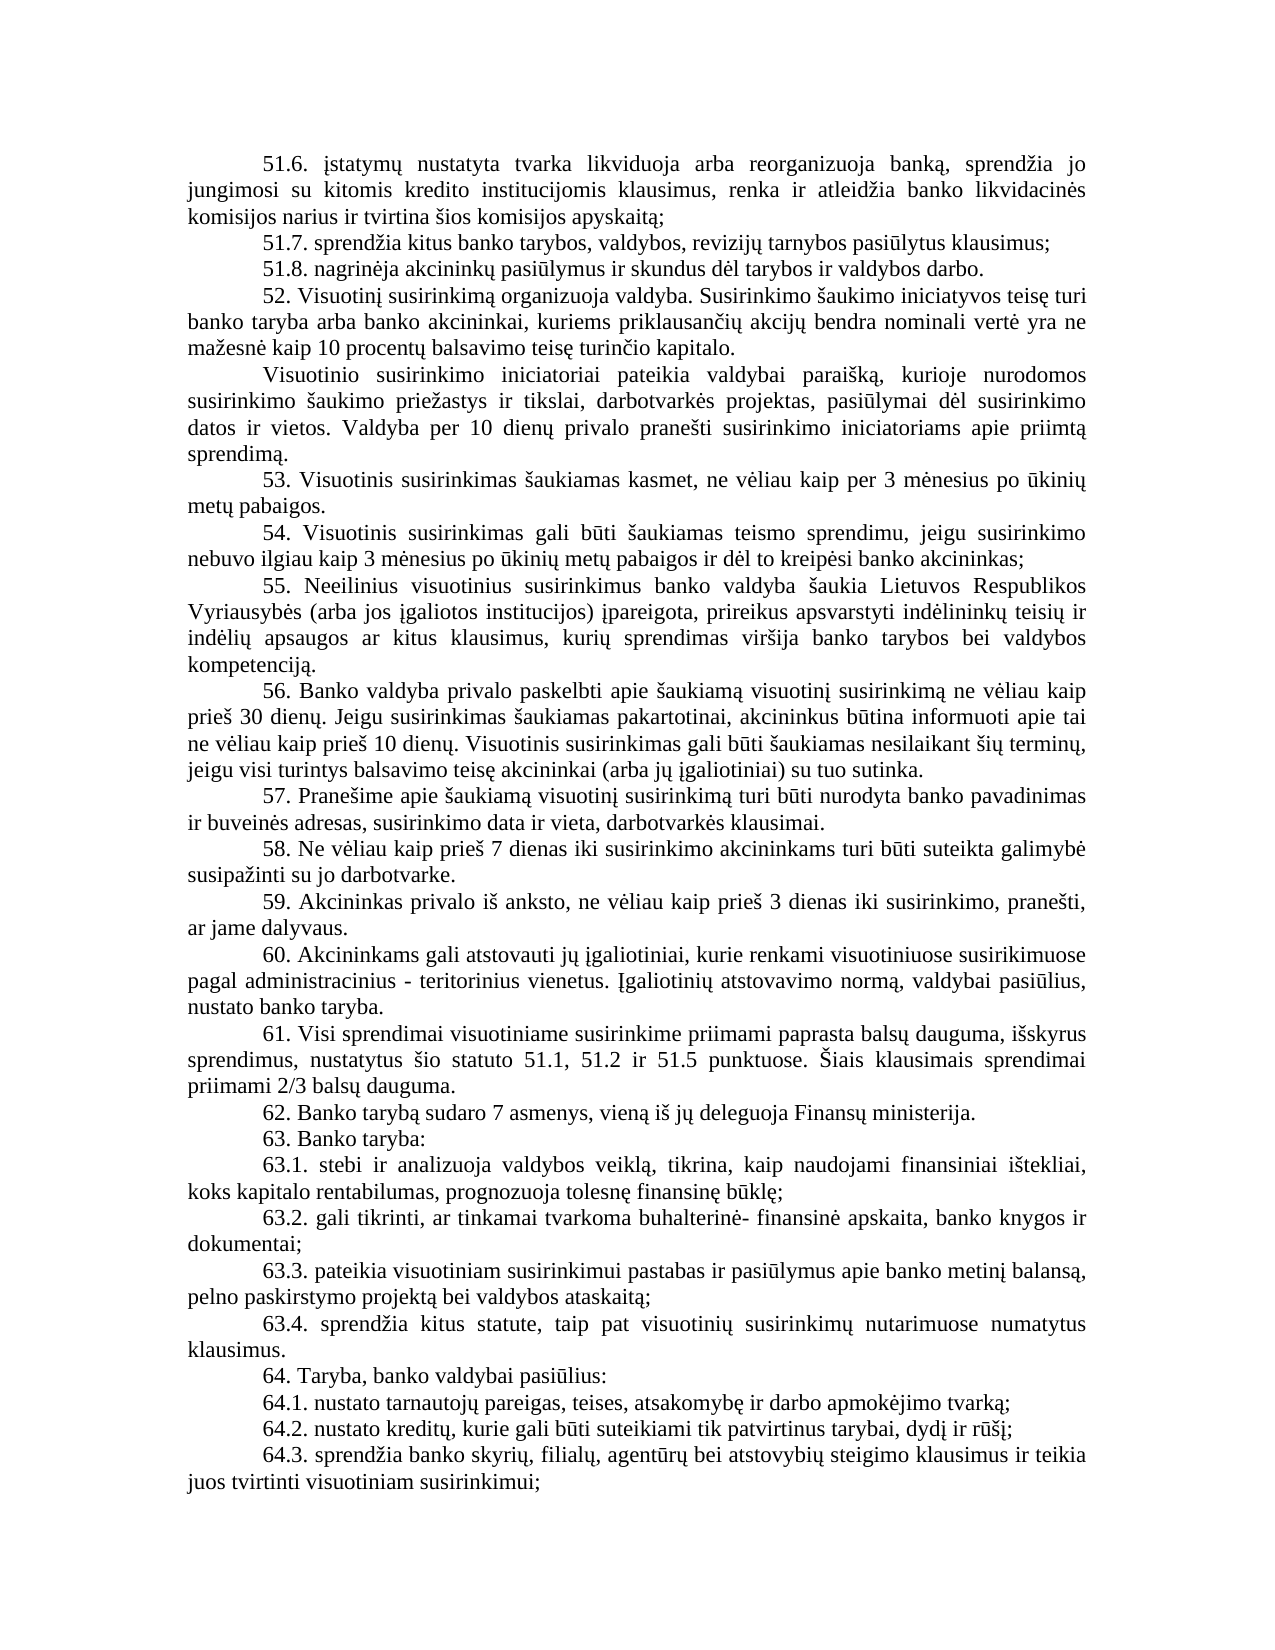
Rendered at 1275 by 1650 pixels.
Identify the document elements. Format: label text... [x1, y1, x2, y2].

text 53. Visuotinis susirinkimas šaukiamas kasmet, ne vėliau kaip per 3 mėnesius po ūkinių metų pabaigos. [187, 466, 1087, 519]
text 59. Akcininkas privalo iš anksto, ne vėliau kaip prieš 3 dienas iki susirinkimo, pranešti, ar jame dalyvaus. [187, 888, 1087, 941]
text 63.1. stebi ir analizuoja valdybos veiklą, tikrina, kaip naudojami finansiniai ištekliai, koks kapitalo rentabilumas, prognozuoja tolesnę finansinę būklę; [187, 1151, 1087, 1204]
text 58. Ne vėliau kaip prieš 7 dienas iki susirinkimo akcininkams turi būti suteikta galimybė susipažinti su jo darbotvarke. [187, 835, 1087, 888]
text 64. Taryba, banko valdybai pasiūlius: [187, 1362, 1087, 1389]
text 51.6. įstatymų nustatyta tvarka likviduoja arba reorganizuoja banką, sprendžia jo jungimosi su kitomis kredito institucijomis klausimus, renka ir atleidžia banko likvidacinės komisijos narius ir tvirtina šios komisijos apyskaitą; [187, 150, 1087, 229]
text 51.7. sprendžia kitus banko tarybos, valdybos, revizijų tarnybos pasiūlytus klausimus; [187, 229, 1087, 255]
text 64.1. nustato tarnautojų pareigas, teises, atsakomybę ir darbo apmokėjimo tvarką; [187, 1389, 1087, 1415]
text 61. Visi sprendimai visuotiniame susirinkime priimami paprasta balsų dauguma, išskyrus sprendimus, nustatytus šio statuto 51.1, 51.2 ir 51.5 punktuose. Šiais klausimais sprendimai priimami 2/3 balsų dauguma. [187, 1020, 1087, 1099]
text 52. Visuotinį susirinkimą organizuoja valdyba. Susirinkimo šaukimo iniciatyvos teisę turi banko taryba arba banko akcininkai, kuriems priklausančių akcijų bendra nominali vertė yra ne mažesnė kaip 10 procentų balsavimo teisę turinčio kapitalo. [187, 282, 1087, 361]
text 63.3. pateikia visuotiniam susirinkimui pastabas ir pasiūlymus apie banko metinį balansą, pelno paskirstymo projektą bei valdybos ataskaitą; [187, 1257, 1087, 1309]
text 63. Banko taryba: [187, 1125, 1087, 1151]
text 63.2. gali tikrinti, ar tinkamai tvarkoma buhalterinė- finansinė apskaita, banko knygos ir dokumentai; [187, 1204, 1087, 1257]
text Visuotinio susirinkimo iniciatoriai pateikia valdybai paraišką, kurioje nurodomos susirinkimo šaukimo priežastys ir tikslai, darbotvarkės projektas, pasiūlymai dėl susirinkimo datos ir vietos. Valdyba per 10 dienų privalo pranešti susirinkimo iniciatoriams apie priimtą sprendimą. [187, 361, 1087, 466]
text 62. Banko tarybą sudaro 7 asmenys, vieną iš jų deleguoja Finansų ministerija. [187, 1099, 1087, 1125]
text 55. Neeilinius visuotinius susirinkimus banko valdyba šaukia Lietuvos Respublikos Vyriausybės (arba jos įgaliotos institucijos) įpareigota, prireikus apsvarstyti indėlininkų teisių ir indėlių apsaugos ar kitus klausimus, kurių sprendimas viršija banko tarybos bei valdybos kompetenciją. [187, 572, 1087, 677]
text 64.2. nustato kreditų, kurie gali būti suteikiami tik patvirtinus tarybai, dydį ir rūšį; [187, 1415, 1087, 1441]
text 56. Banko valdyba privalo paskelbti apie šaukiamą visuotinį susirinkimą ne vėliau kaip prieš 30 dienų. Jeigu susirinkimas šaukiamas pakartotinai, akcininkus būtina informuoti apie tai ne vėliau kaip prieš 10 dienų. Visuotinis susirinkimas gali būti šaukiamas nesilaikant šių terminų, jeigu visi turintys balsavimo teisę akcininkai (arba jų įgaliotiniai) su tuo sutinka. [187, 677, 1087, 782]
text 60. Akcininkams gali atstovauti jų įgaliotiniai, kurie renkami visuotiniuose susirikimuose pagal administracinius - teritorinius vienetus. Įgaliotinių atstovavimo normą, valdybai pasiūlius, nustato banko taryba. [187, 941, 1087, 1020]
text 54. Visuotinis susirinkimas gali būti šaukiamas teismo sprendimu, jeigu susirinkimo nebuvo ilgiau kaip 3 mėnesius po ūkinių metų pabaigos ir dėl to kreipėsi banko akcininkas; [187, 519, 1087, 572]
text 63.4. sprendžia kitus statute, taip pat visuotinių susirinkimų nutarimuose numatytus klausimus. [187, 1309, 1087, 1362]
text 51.8. nagrinėja akcininkų pasiūlymus ir skundus dėl tarybos ir valdybos darbo. [187, 255, 1087, 282]
text 64.3. sprendžia banko skyrių, filialų, agentūrų bei atstovybių steigimo klausimus ir teikia juos tvirtinti visuotiniam susirinkimui; [187, 1441, 1087, 1494]
text 57. Pranešime apie šaukiamą visuotinį susirinkimą turi būti nurodyta banko pavadinimas ir buveinės adresas, susirinkimo data ir vieta, darbotvarkės klausimai. [187, 782, 1087, 835]
